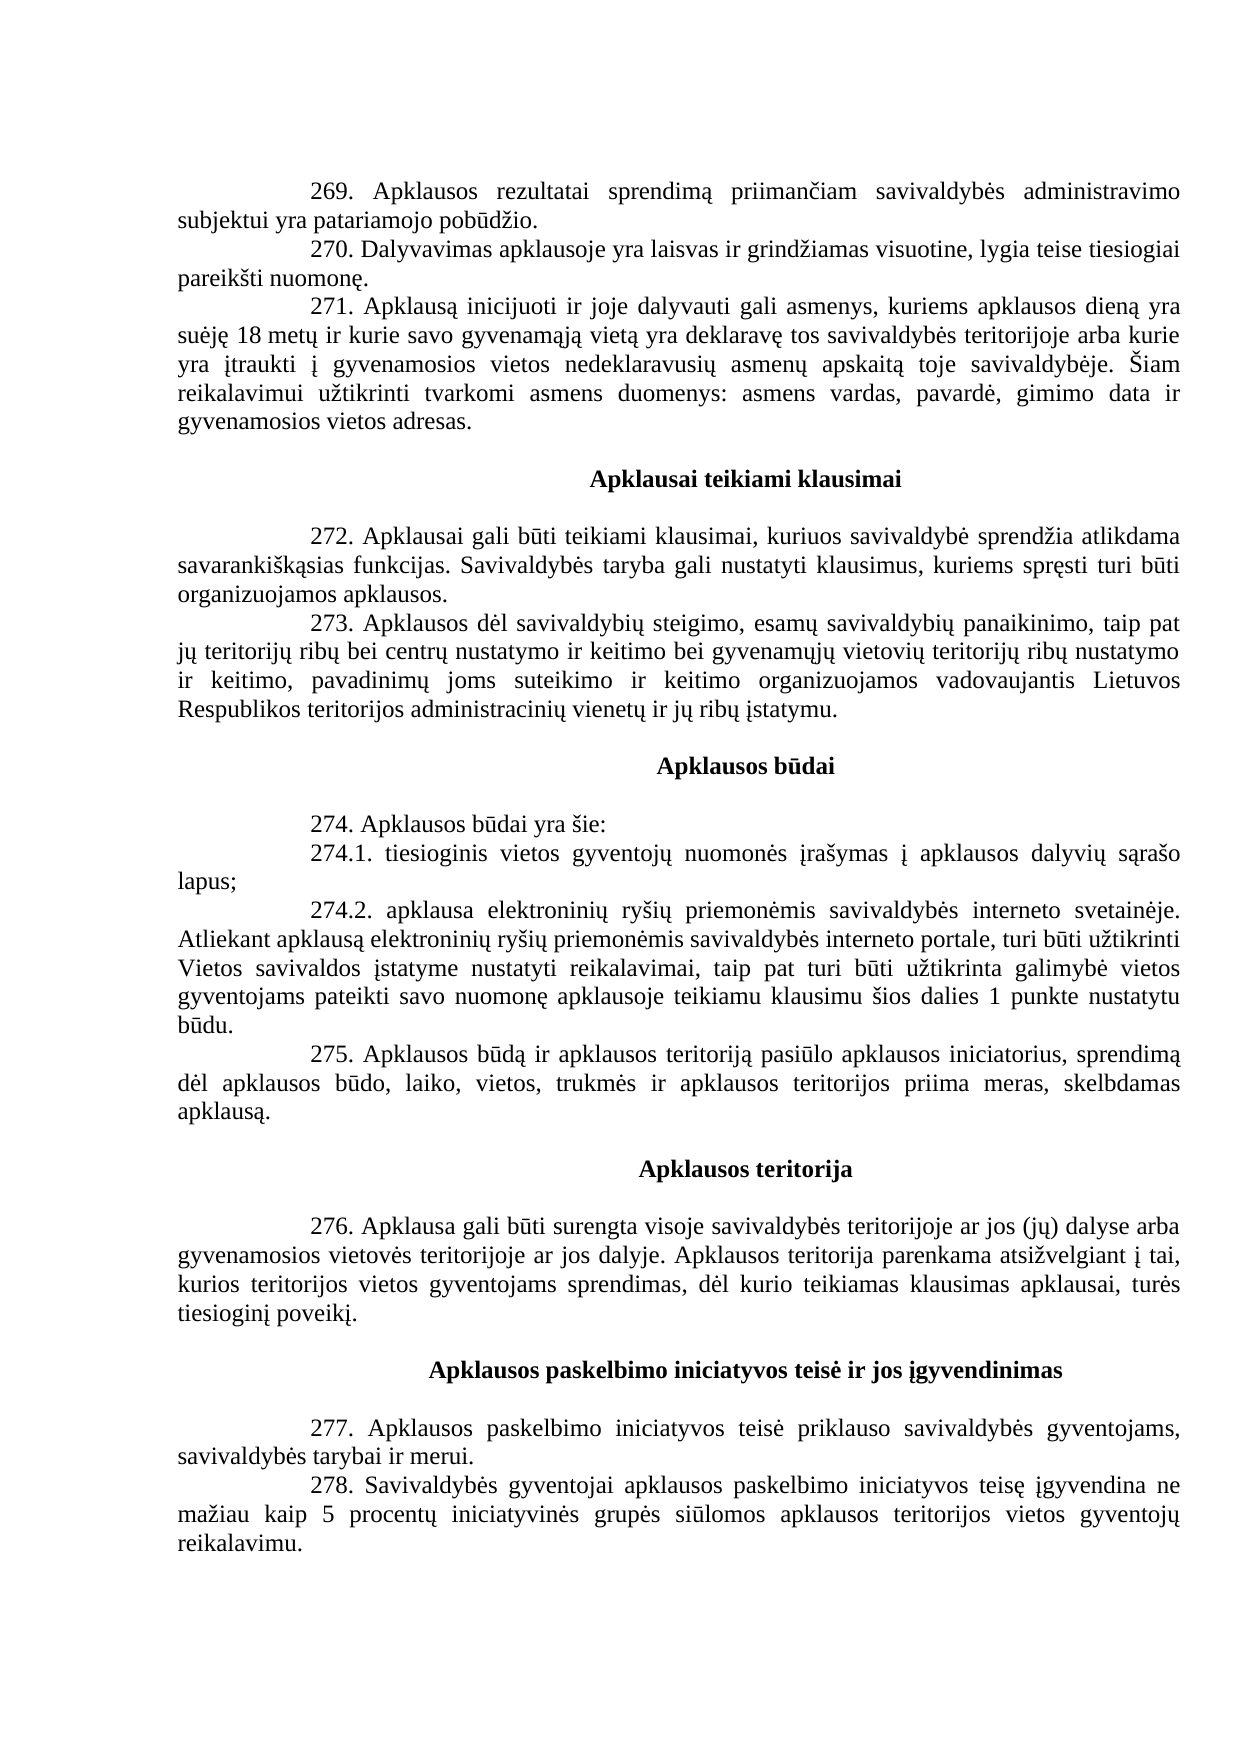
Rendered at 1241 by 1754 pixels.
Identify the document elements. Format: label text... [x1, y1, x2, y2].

text Apklausos teritorija [177, 1154, 1181, 1183]
text 277. Apklausos paskelbimo iniciatyvos teisė priklauso savivaldybės gyventojams, savivaldybės tarybai ir merui. [177, 1413, 1181, 1470]
text 275. Apklausos būdą ir apklausos teritoriją pasiūlo apklausos iniciatorius, sprendimą dėl apklausos būdo, laiko, vietos, trukmės ir apklausos teritorijos priima meras, skelbdamas apklausą. [177, 1039, 1181, 1125]
text 271. Apklausą inicijuoti ir joje dalyvauti gali asmenys, kuriems apklausos dieną yra suėję 18 metų ir kurie savo gyvenamąją vietą yra deklaravę tos savivaldybės teritorijoje arba kurie yra įtraukti į gyvenamosios vietos nedeklaravusių asmenų apskaitą toje savivaldybėje. Šiam reikalavimui užtikrinti tvarkomi asmens duomenys: asmens vardas, pavardė, gimimo data ir gyvenamosios vietos adresas. [177, 291, 1181, 435]
text Apklausos būdai [177, 751, 1181, 780]
text Apklausos paskelbimo iniciatyvos teisė ir jos įgyvendinimas [177, 1355, 1181, 1384]
text 274.2. apklausa elektroninių ryšių priemonėmis savivaldybės interneto svetainėje. Atliekant apklausą elektroninių ryšių priemonėmis savivaldybės interneto portale, turi būti užtikrinti Vietos savivaldos įstatyme nustatyti reikalavimai, taip pat turi būti užtikrinta galimybė vietos gyventojams pateikti savo nuomonę apklausoje teikiamu klausimu šios dalies 1 punkte nustatytu būdu. [177, 895, 1181, 1039]
text 276. Apklausa gali būti surengta visoje savivaldybės teritorijoje ar jos (jų) dalyse arba gyvenamosios vietovės teritorijoje ar jos dalyje. Apklausos teritorija parenkama atsižvelgiant į tai, kurios teritorijos vietos gyventojams sprendimas, dėl kurio teikiamas klausimas apklausai, turės tiesioginį poveikį. [177, 1211, 1181, 1326]
text 270. Dalyvavimas apklausoje yra laisvas ir grindžiamas visuotine, lygia teise tiesiogiai pareikšti nuomonę. [177, 234, 1181, 291]
text 274.1. tiesioginis vietos gyventojų nuomonės įrašymas į apklausos dalyvių sąrašo lapus; [177, 838, 1181, 895]
text 274. Apklausos būdai yra šie: [177, 809, 1181, 838]
text Apklausai teikiami klausimai [177, 464, 1181, 493]
text 278. Savivaldybės gyventojai apklausos paskelbimo iniciatyvos teisę įgyvendina ne mažiau kaip 5 procentų iniciatyvinės grupės siūlomos apklausos teritorijos vietos gyventojų reikalavimu. [177, 1470, 1181, 1556]
text 273. Apklausos dėl savivaldybių steigimo, esamų savivaldybių panaikinimo, taip pat jų teritorijų ribų bei centrų nustatymo ir keitimo bei gyvenamųjų vietovių teritorijų ribų nustatymo ir keitimo, pavadinimų joms suteikimo ir keitimo organizuojamos vadovaujantis Lietuvos Respublikos teritorijos administracinių vienetų ir jų ribų įstatymu. [177, 608, 1181, 723]
text 272. Apklausai gali būti teikiami klausimai, kuriuos savivaldybė sprendžia atlikdama savarankiškąsias funkcijas. Savivaldybės taryba gali nustatyti klausimus, kuriems spręsti turi būti organizuojamos apklausos. [177, 521, 1181, 608]
text 269. Apklausos rezultatai sprendimą priimančiam savivaldybės administravimo subjektui yra patariamojo pobūdžio. [177, 176, 1181, 234]
